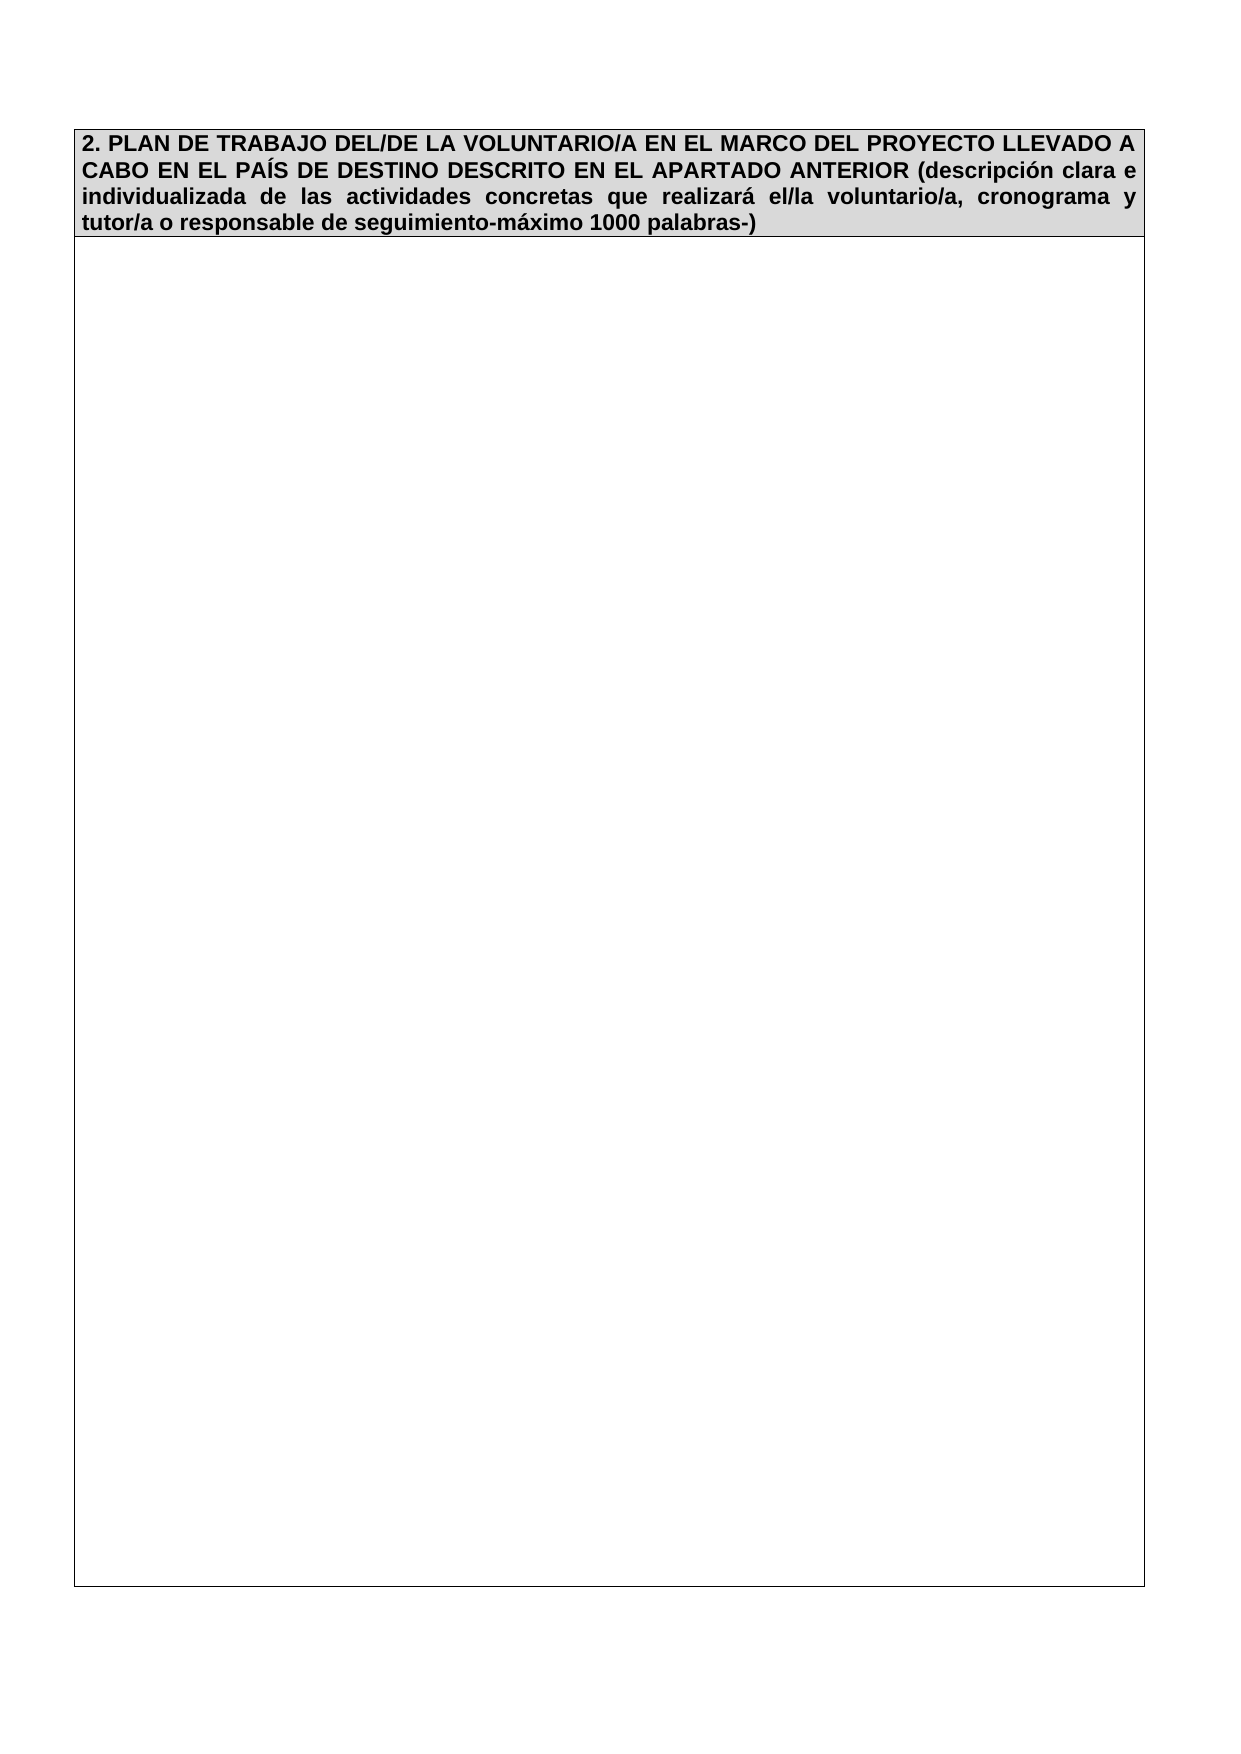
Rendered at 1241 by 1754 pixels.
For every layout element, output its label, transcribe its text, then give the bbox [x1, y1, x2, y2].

table_header 2. PLAN DE TRABAJO DEL/DE LA VOLUNTARIO/A EN EL MARCO DEL PROYECTO LLEVADO A CABO EN EL PAÍS DE DESTINO DESCRITO EN EL APARTADO ANTERIOR (descripción clara e individualizada de las actividades concretas que realizará el/la voluntario/a, cronograma y tutor/a o responsable de seguimiento-máximo 1000 palabras-) [75, 130, 1144, 236]
table_cell [75, 237, 1144, 1586]
